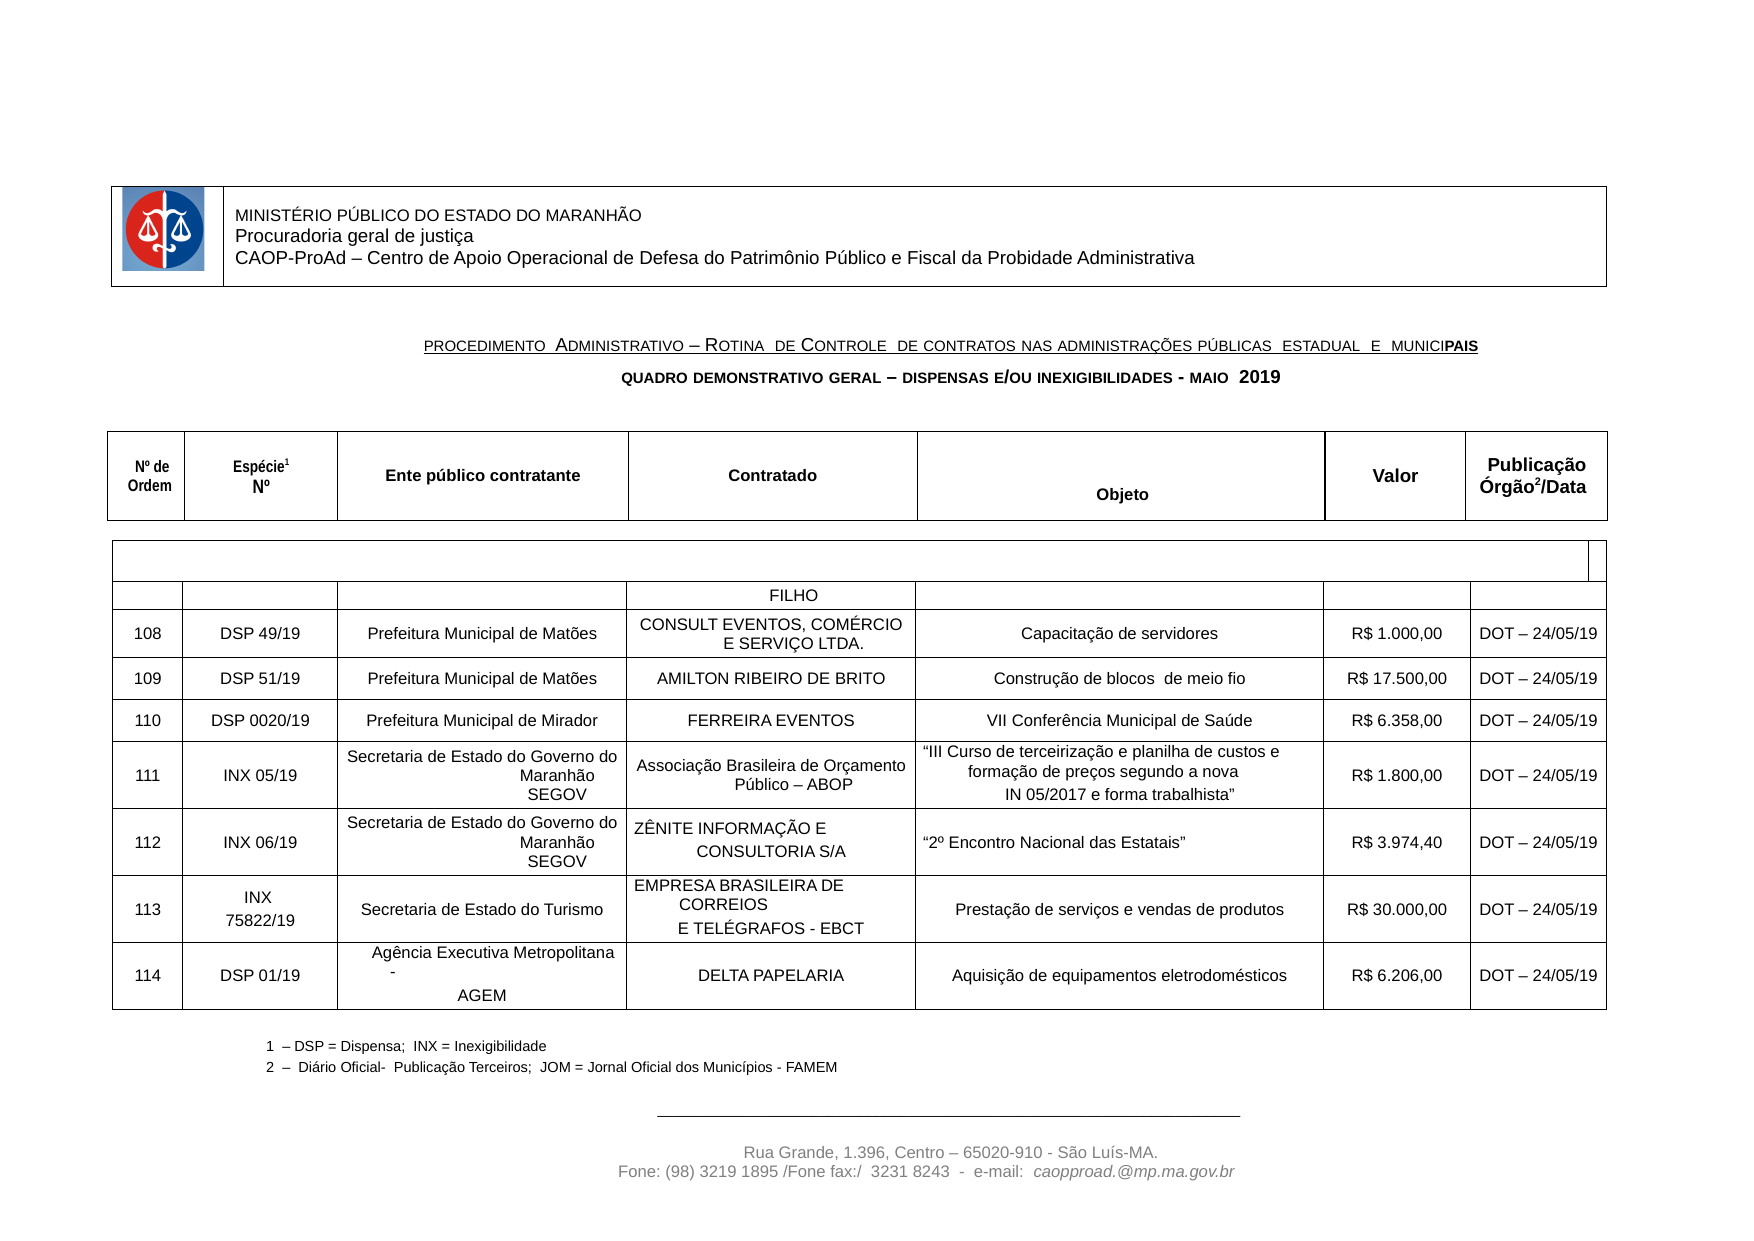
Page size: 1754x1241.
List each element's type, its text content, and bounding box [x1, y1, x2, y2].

table_cell DOT – 24/05/19 [1471, 809, 1606, 875]
table_cell DSP 51/19 [183, 658, 337, 699]
table_cell 114 [113, 943, 182, 1009]
table_cell DSP 49/19 [183, 610, 337, 657]
table_header [1589, 541, 1606, 581]
picture [122, 187, 205, 271]
table_cell R$ 1.800,00 [1324, 742, 1470, 808]
table_cell Aquisição de equipamentos eletrodomésticos [916, 943, 1323, 1009]
table_cell [1324, 582, 1470, 609]
table_cell R$ 6.358,00 [1324, 700, 1470, 741]
table_cell Secretaria de Estado do Governo do Maranhão SEGOV [338, 742, 626, 808]
table_cell Agência Executiva Metropolitana - AGEM [338, 943, 626, 1009]
table_cell R$ 1.000,00 [1324, 610, 1470, 657]
table_cell DOT – 24/05/19 [1471, 610, 1606, 657]
table_cell DOT – 24/05/19 [1471, 700, 1606, 741]
table_cell Capacitação de servidores [916, 610, 1323, 657]
table_cell EMPRESA BRASILEIRA DE CORREIOS E TELÉGRAFOS - EBCT [627, 876, 915, 942]
table_cell 111 [113, 742, 182, 808]
table_cell ZÊNITE INFORMAÇÃO E CONSULTORIA S/A [627, 809, 915, 875]
table_cell R$ 3.974,40 [1324, 809, 1470, 875]
table_cell Prefeitura Municipal de Matões [338, 610, 626, 657]
table_cell DOT – 24/05/19 [1471, 876, 1606, 942]
table_cell [338, 582, 626, 609]
table_cell R$ 6.206,00 [1324, 943, 1470, 1009]
table_cell 112 [113, 809, 182, 875]
table_cell FERREIRA EVENTOS [627, 700, 915, 741]
table_cell Prestação de serviços e vendas de produtos [916, 876, 1323, 942]
table_cell [916, 582, 1323, 609]
table_cell DSP 01/19 [183, 943, 337, 1009]
table_cell Secretaria de Estado do Governo do Maranhão SEGOV [338, 809, 626, 875]
table_cell Secretaria de Estado do Turismo [338, 876, 626, 942]
table_cell Prefeitura Municipal de Mirador [338, 700, 626, 741]
table_cell INX 06/19 [183, 809, 337, 875]
table_cell FILHO [627, 582, 915, 609]
table_cell 109 [113, 658, 182, 699]
table_cell INX 05/19 [183, 742, 337, 808]
table_header [113, 541, 1588, 581]
table_cell Construção de blocos de meio fio [916, 658, 1323, 699]
table_cell 108 [113, 610, 182, 657]
table_cell DOT – 24/05/19 [1471, 943, 1606, 1009]
table_cell INX 75822/19 [183, 876, 337, 942]
table_cell [113, 582, 182, 609]
table_cell R$ 30.000,00 [1324, 876, 1470, 942]
table_cell “2º Encontro Nacional das Estatais” [916, 809, 1323, 875]
table_cell DELTA PAPELARIA [627, 943, 915, 1009]
table_cell “III Curso de terceirização e planilha de custos e formação de preços segundo a nova IN 05/2017 e forma trabalhista” [916, 742, 1323, 808]
table_cell CONSULT EVENTOS, COMÉRCIO E SERVIÇO LTDA. [627, 610, 915, 657]
table_cell DSP 0020/19 [183, 700, 337, 741]
table_cell 110 [113, 700, 182, 741]
table_cell DOT – 24/05/19 [1471, 742, 1606, 808]
table_cell AMILTON RIBEIRO DE BRITO [627, 658, 915, 699]
table_cell DOT – 24/05/19 [1471, 658, 1606, 699]
table_cell R$ 17.500,00 [1324, 658, 1470, 699]
table_cell Associação Brasileira de Orçamento Público – ABOP [627, 742, 915, 808]
table_cell VII Conferência Municipal de Saúde [916, 700, 1323, 741]
table_cell [183, 582, 337, 609]
table_cell [1471, 582, 1606, 609]
table_cell Prefeitura Municipal de Matões [338, 658, 626, 699]
table_cell 113 [113, 876, 182, 942]
